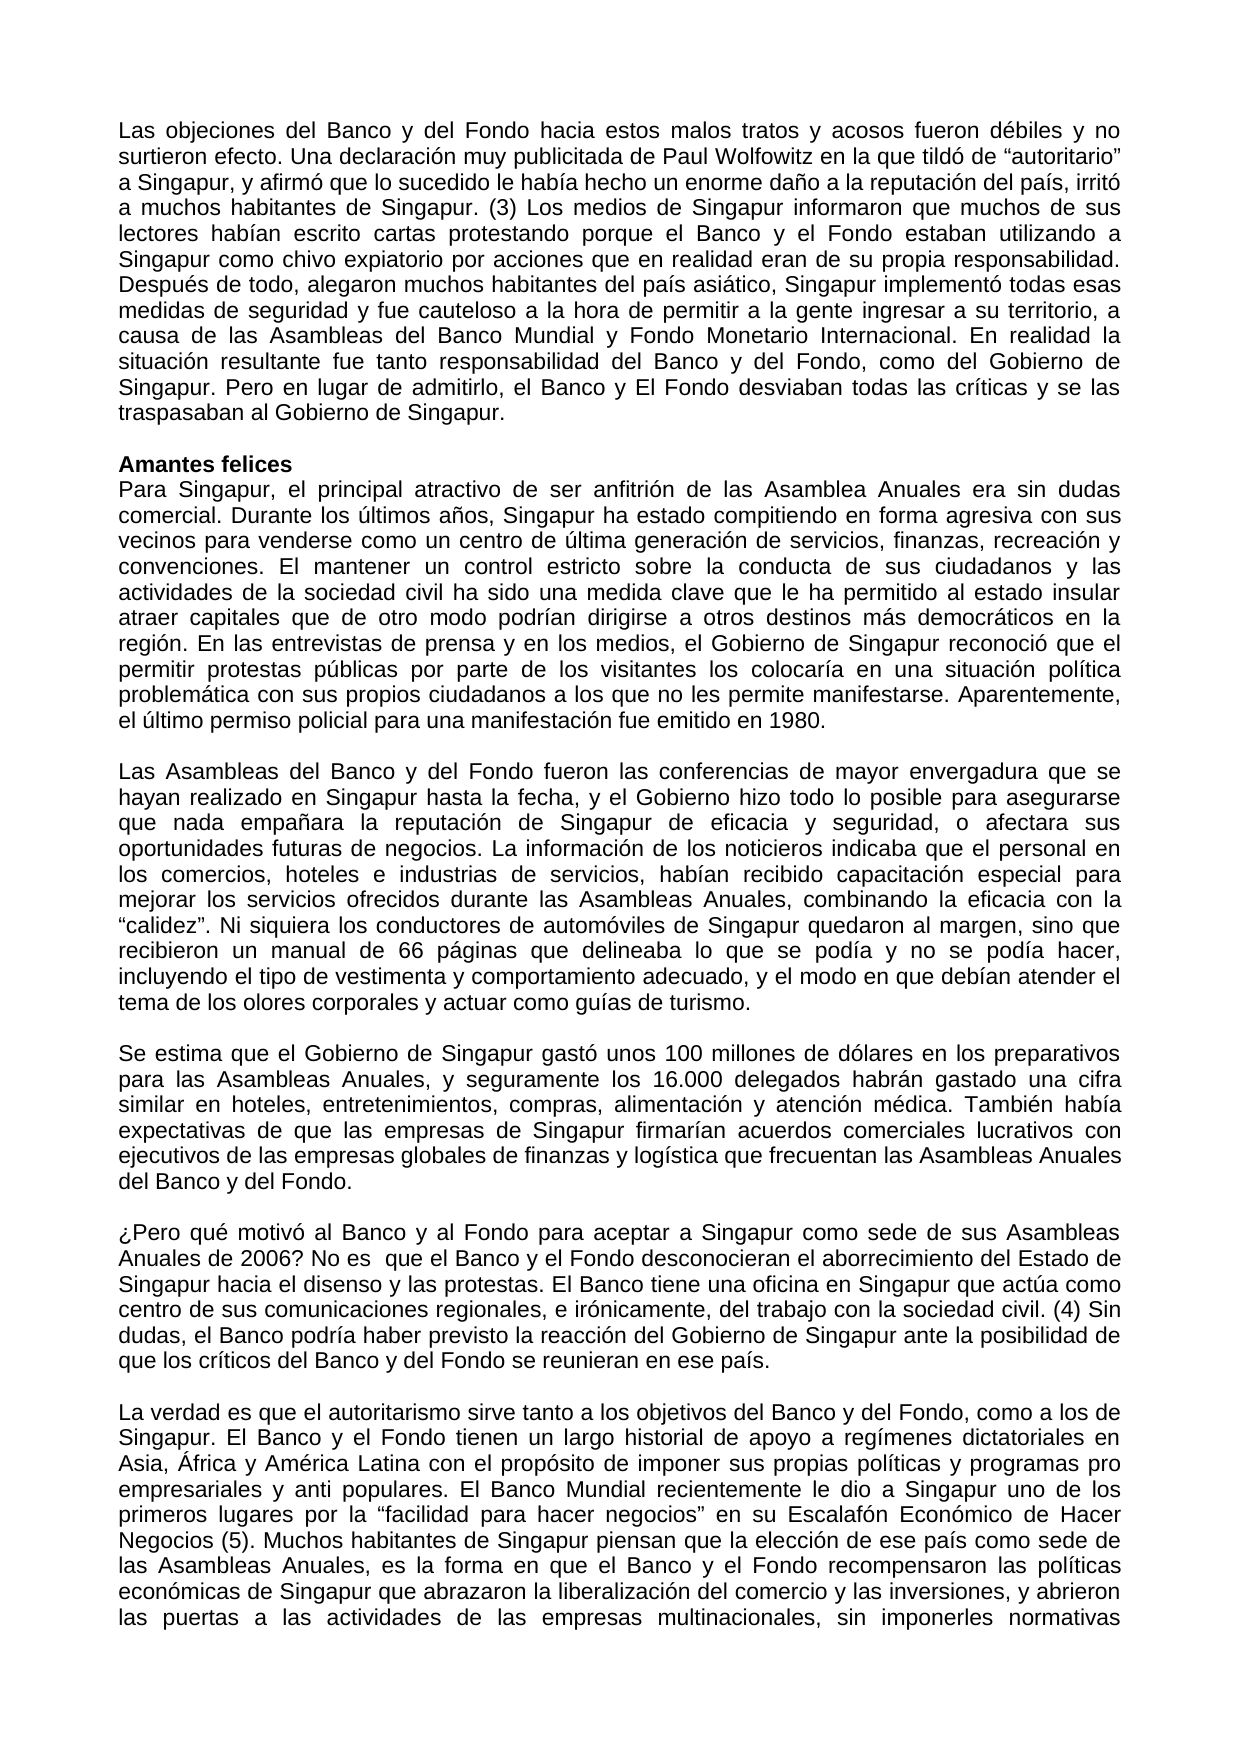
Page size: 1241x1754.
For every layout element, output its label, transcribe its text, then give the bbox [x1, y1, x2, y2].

text Las Asambleas del Banco y del Fondo fueron las conferencias de mayor envergadura que se hayan realizado en Singapur hasta la fecha, y el Gobierno hizo todo lo posible para asegurarse que nada empañara la reputación de Singapur de eficacia y seguridad, o afectara sus oportunidades futuras de negocios. La información de los noticieros indicaba que el personal en los comercios, hoteles e industrias de servicios, habían recibido capacitación especial para mejorar los servicios ofrecidos durante las Asambleas Anuales, combinando la eficacia con la “calidez”. Ni siquiera los conductores de automóviles de Singapur quedaron al margen, sino que recibieron un manual de 66 páginas que delineaba lo que se podía y no se podía hacer, incluyendo el tipo de vestimenta y comportamiento adecuado, y el modo en que debían atender el tema de los olores corporales y actuar como guías de turismo. [118, 759, 1122, 1015]
text Para Singapur, el principal atractivo de ser anfitrión de las Asamblea Anuales era sin dudas comercial. Durante los últimos años, Singapur ha estado compitiendo en forma agresiva con sus vecinos para venderse como un centro de última generación de servicios, finanzas, recreación y convenciones. El mantener un control estricto sobre la conducta de sus ciudadanos y las actividades de la sociedad civil ha sido una medida clave que le ha permitido al estado insular atraer capitales que de otro modo podrían dirigirse a otros destinos más democráticos en la región. En las entrevistas de prensa y en los medios, el Gobierno de Singapur reconoció que el permitir protestas públicas por parte de los visitantes los colocaría en una situación política problemática con sus propios ciudadanos a los que no les permite manifestarse. Aparentemente, el último permiso policial para una manifestación fue emitido en 1980. [118, 477, 1122, 733]
text La verdad es que el autoritarismo sirve tanto a los objetivos del Banco y del Fondo, como a los de Singapur. El Banco y el Fondo tienen un largo historial de apoyo a regímenes dictatoriales en Asia, África y América Latina con el propósito de imponer sus propias políticas y programas pro empresariales y anti populares. El Banco Mundial recientemente le dio a Singapur uno de los primeros lugares por la “facilidad para hacer negocios” en su Escalafón Económico de Hacer Negocios (5). Muchos habitantes de Singapur piensan que la elección de ese país como sede de las Asambleas Anuales, es la forma en que el Banco y el Fondo recompensaron las políticas económicas de Singapur que abrazaron la liberalización del comercio y las inversiones, y abrieron las puertas a las actividades de las empresas multinacionales, sin imponerles normativas [118, 1399, 1122, 1630]
text Amantes felices [118, 451, 1122, 477]
text Se estima que el Gobierno de Singapur gastó unos 100 millones de dólares en los preparativos para las Asambleas Anuales, y seguramente los 16.000 delegados habrán gastado una cifra similar en hoteles, entretenimientos, compras, alimentación y atención médica. También había expectativas de que las empresas de Singapur firmarían acuerdos comerciales lucrativos con ejecutivos de las empresas globales de finanzas y logística que frecuentan las Asambleas Anuales del Banco y del Fondo. [118, 1041, 1122, 1194]
text ¿Pero qué motivó al Banco y al Fondo para aceptar a Singapur como sede de sus Asambleas Anuales de 2006? No es que el Banco y el Fondo desconocieran el aborrecimiento del Estado de Singapur hacia el disenso y las protestas. El Banco tiene una oficina en Singapur que actúa como centro de sus comunicaciones regionales, e irónicamente, del trabajo con la sociedad civil. (4) Sin dudas, el Banco podría haber previsto la reacción del Gobierno de Singapur ante la posibilidad de que los críticos del Banco y del Fondo se reunieran en ese país. [118, 1220, 1122, 1374]
text Las objeciones del Banco y del Fondo hacia estos malos tratos y acosos fueron débiles y no surtieron efecto. Una declaración muy publicitada de Paul Wolfowitz en la que tildó de “autoritario” a Singapur, y afirmó que lo sucedido le había hecho un enorme daño a la reputación del país, irritó a muchos habitantes de Singapur. (3) Los medios de Singapur informaron que muchos de sus lectores habían escrito cartas protestando porque el Banco y el Fondo estaban utilizando a Singapur como chivo expiatorio por acciones que en realidad eran de su propia responsabilidad. Después de todo, alegaron muchos habitantes del país asiático, Singapur implementó todas esas medidas de seguridad y fue cauteloso a la hora de permitir a la gente ingresar a su territorio, a causa de las Asambleas del Banco Mundial y Fondo Monetario Internacional. En realidad la situación resultante fue tanto responsabilidad del Banco y del Fondo, como del Gobierno de Singapur. Pero en lugar de admitirlo, el Banco y El Fondo desviaban todas las críticas y se las traspasaban al Gobierno de Singapur. [118, 118, 1122, 426]
